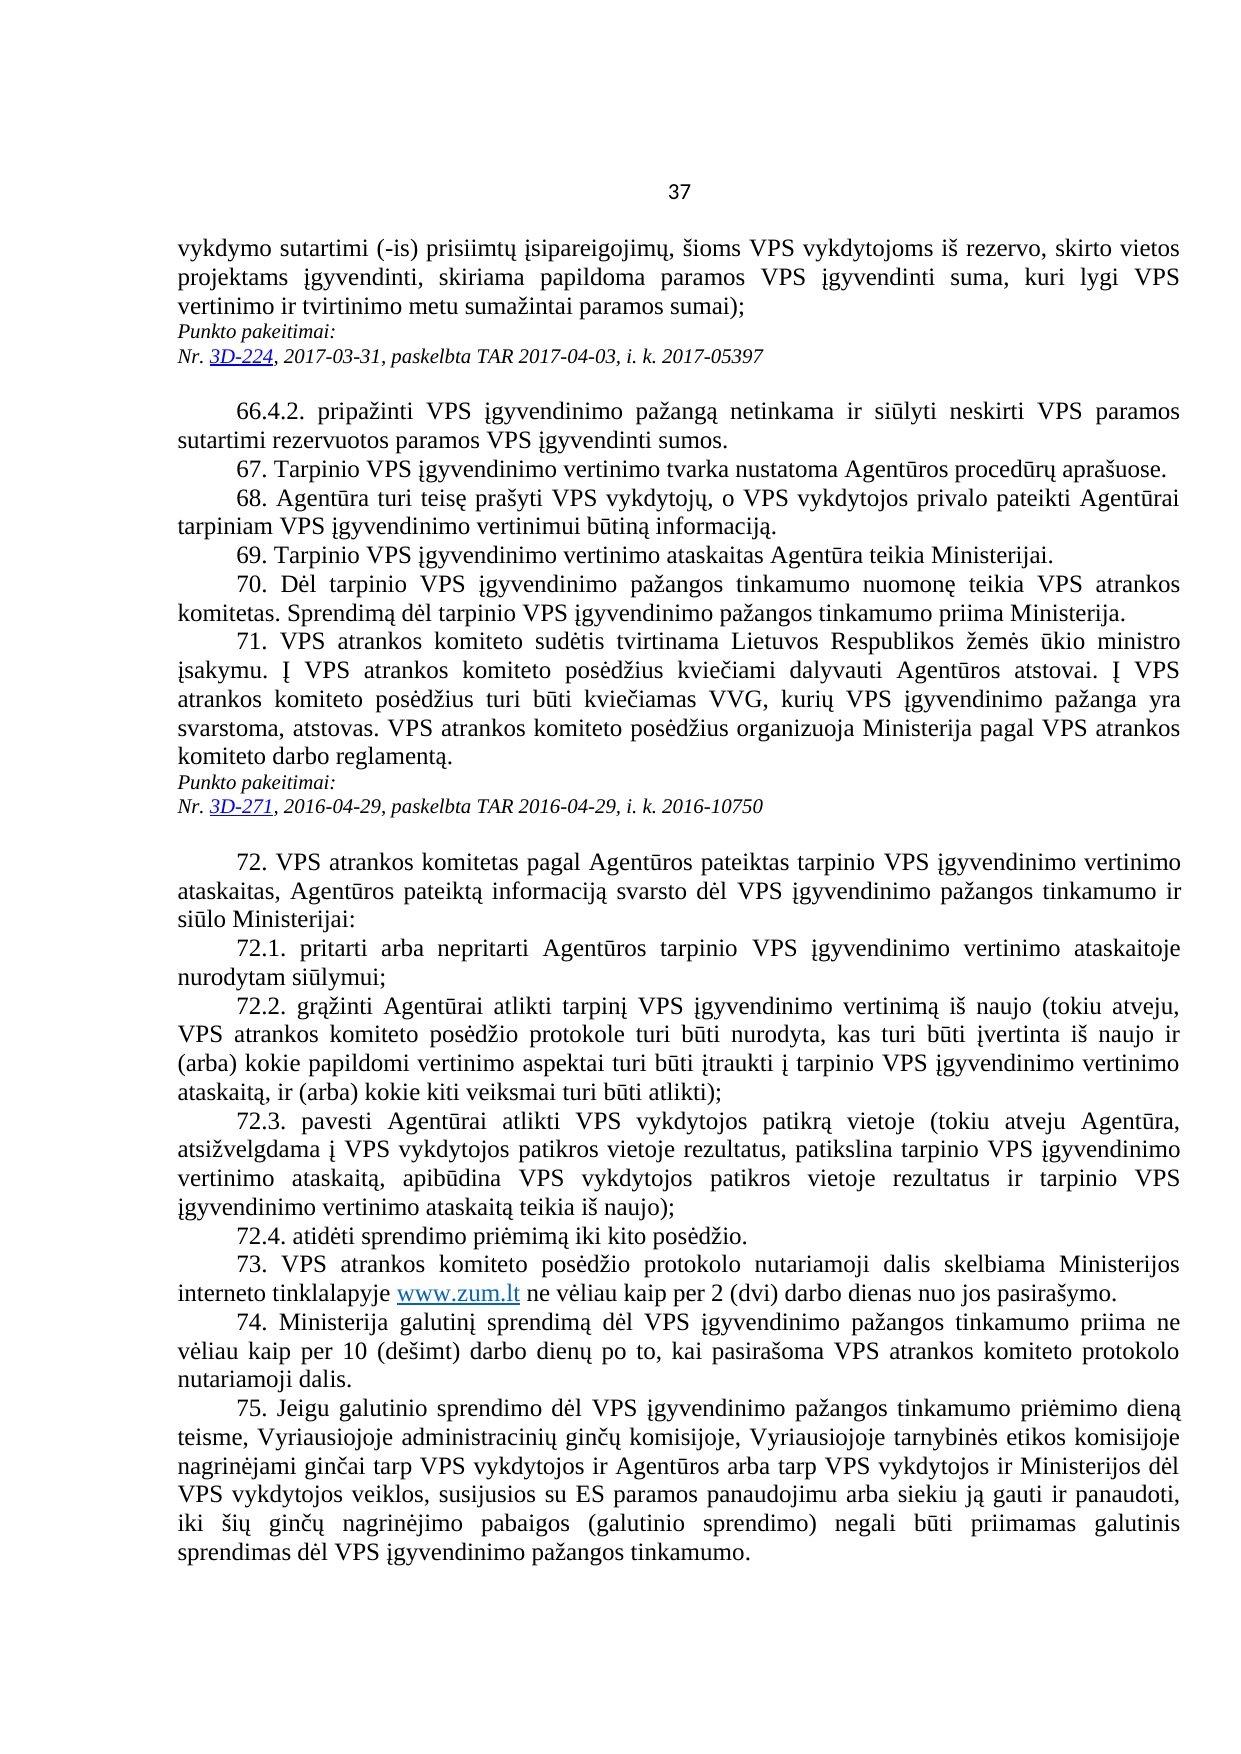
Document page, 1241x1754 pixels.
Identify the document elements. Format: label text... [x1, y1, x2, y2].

text 66.4.2. pripažinti VPS įgyvendinimo pažangą netinkama ir siūlyti neskirti VPS paramos sutartimi rezervuotos paramos VPS įgyvendinti sumos. [177, 396, 1181, 454]
text Punkto pakeitimai: [177, 770, 1181, 794]
text Punkto pakeitimai: [177, 319, 1181, 343]
text 74. Ministerija galutinį sprendimą dėl VPS įgyvendinimo pažangos tinkamumo priima ne vėliau kaip per 10 (dešimt) darbo dienų po to, kai pasirašoma VPS atrankos komiteto protokolo nutariamoji dalis. [177, 1307, 1181, 1393]
text 71. VPS atrankos komiteto sudėtis tvirtinama Lietuvos Respublikos žemės ūkio ministro įsakymu. Į VPS atrankos komiteto posėdžius kviečiami dalyvauti Agentūros atstovai. Į VPS atrankos komiteto posėdžius turi būti kviečiamas VVG, kurių VPS įgyvendinimo pažanga yra svarstoma, atstovas. VPS atrankos komiteto posėdžius organizuoja Ministerija pagal VPS atrankos komiteto darbo reglamentą. [177, 626, 1181, 770]
text 69. Tarpinio VPS įgyvendinimo vertinimo ataskaitas Agentūra teikia Ministerijai. [177, 540, 1181, 569]
text 67. Tarpinio VPS įgyvendinimo vertinimo tvarka nustatoma Agentūros procedūrų aprašuose. [177, 454, 1181, 483]
text 72.1. pritarti arba nepritarti Agentūros tarpinio VPS įgyvendinimo vertinimo ataskaitoje nurodytam siūlymui; [177, 933, 1181, 991]
text Nr. 3D-271, 2016-04-29, paskelbta TAR 2016-04-29, i. k. 2016-10750 [177, 794, 1181, 818]
text Nr. 3D-224, 2017-03-31, paskelbta TAR 2017-04-03, i. k. 2017-05397 [177, 343, 1181, 368]
text 72. VPS atrankos komitetas pagal Agentūros pateiktas tarpinio VPS įgyvendinimo vertinimo ataskaitas, Agentūros pateiktą informaciją svarsto dėl VPS įgyvendinimo pažangos tinkamumo ir siūlo Ministerijai: [177, 847, 1181, 933]
text 73. VPS atrankos komiteto posėdžio protokolo nutariamoji dalis skelbiama Ministerijos interneto tinklalapyje www.zum.lt ne vėliau kaip per 2 (dvi) darbo dienas nuo jos pasirašymo. [177, 1249, 1181, 1307]
text 75. Jeigu galutinio sprendimo dėl VPS įgyvendinimo pažangos tinkamumo priėmimo dieną teisme, Vyriausiojoje administracinių ginčų komisijoje, Vyriausiojoje tarnybinės etikos komisijoje nagrinėjami ginčai tarp VPS vykdytojos ir Agentūros arba tarp VPS vykdytojos ir Ministerijos dėl VPS vykdytojos veiklos, susijusios su ES paramos panaudojimu arba siekiu ją gauti ir panaudoti, iki šių ginčų nagrinėjimo pabaigos (galutinio sprendimo) negali būti priimamas galutinis sprendimas dėl VPS įgyvendinimo pažangos tinkamumo. [177, 1393, 1181, 1566]
text 72.2. grąžinti Agentūrai atlikti tarpinį VPS įgyvendinimo vertinimą iš naujo (tokiu atveju, VPS atrankos komiteto posėdžio protokole turi būti nurodyta, kas turi būti įvertinta iš naujo ir (arba) kokie papildomi vertinimo aspektai turi būti įtraukti į tarpinio VPS įgyvendinimo vertinimo ataskaitą, ir (arba) kokie kiti veiksmai turi būti atlikti); [177, 991, 1181, 1106]
text 72.3. pavesti Agentūrai atlikti VPS vykdytojos patikrą vietoje (tokiu atveju Agentūra, atsižvelgdama į VPS vykdytojos patikros vietoje rezultatus, patikslina tarpinio VPS įgyvendinimo vertinimo ataskaitą, apibūdina VPS vykdytojos patikros vietoje rezultatus ir tarpinio VPS įgyvendinimo vertinimo ataskaitą teikia iš naujo); [177, 1106, 1181, 1221]
text 72.4. atidėti sprendimo priėmimą iki kito posėdžio. [177, 1221, 1181, 1249]
text 68. Agentūra turi teisę prašyti VPS vykdytojų, o VPS vykdytojos privalo pateikti Agentūrai tarpiniam VPS įgyvendinimo vertinimui būtiną informaciją. [177, 483, 1181, 540]
text 70. Dėl tarpinio VPS įgyvendinimo pažangos tinkamumo nuomonę teikia VPS atrankos komitetas. Sprendimą dėl tarpinio VPS įgyvendinimo pažangos tinkamumo priima Ministerija. [177, 569, 1181, 626]
text vykdymo sutartimi (-is) prisiimtų įsipareigojimų, šioms VPS vykdytojoms iš rezervo, skirto vietos projektams įgyvendinti, skiriama papildoma paramos VPS įgyvendinti suma, kuri lygi VPS vertinimo ir tvirtinimo metu sumažintai paramos sumai); [177, 233, 1181, 319]
